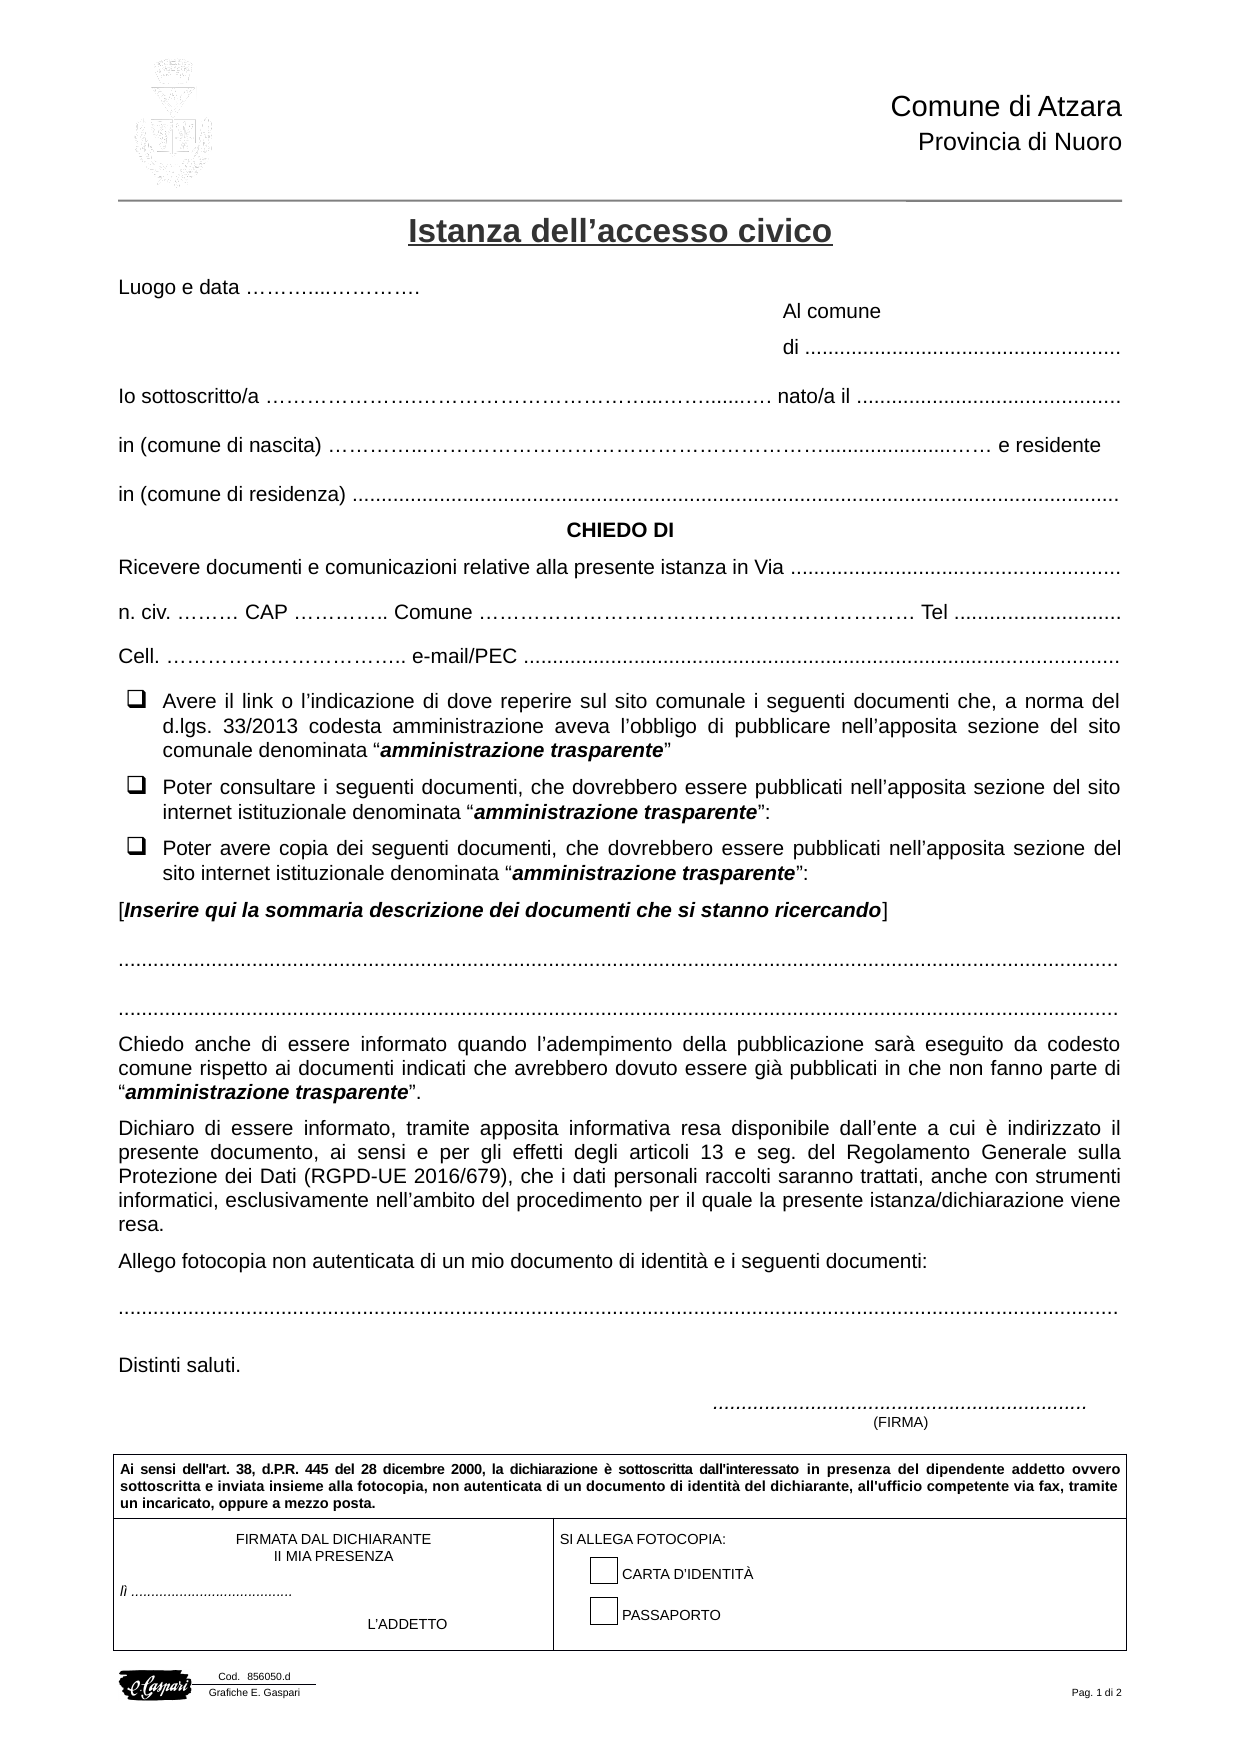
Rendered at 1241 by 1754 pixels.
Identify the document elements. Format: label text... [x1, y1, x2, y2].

text Chiedo anche di essere informato quando l’adempimento della pubblicazione sarà eseguito da codesto comune rispetto ai documenti indicati che avrebbero dovuto essere già pubblicati in che non fanno parte di “amministrazione trasparente”. [118, 1032, 1122, 1104]
text CHIEDO DI [118, 518, 1122, 542]
text Dichiaro di essere informato, tramite apposita informativa resa disponibile dall’ente a cui è indirizzato il presente documento, ai sensi e per gli effetti degli articoli 13 e seg. del Regolamento Generale sulla Protezione dei Dati (RGPD-UE 2016/679), che i dati personali raccolti saranno trattati, anche con strumenti informatici, esclusivamente nell’ambito del procedimento per il quale la presente istanza/dichiarazione viene resa. [118, 1116, 1122, 1236]
text Cell. …………………………….. e-mail/PEC [118, 644, 1122, 668]
text Comune di Atzara [224, 89, 1122, 122]
text Io sottoscritto/a ………………….……………………………...…….......…. nato/a il [118, 384, 1122, 408]
text di [783, 335, 1122, 359]
table_cell FIRMATA DAL DICHIARANTE II MIA PRESENZA lì ........................................ L’ADDETTO [114, 1519, 553, 1649]
text Al comune [783, 298, 1122, 322]
text in (comune di nascita) …………...…………………………………………………......................…… e residente [118, 433, 1122, 457]
text in (comune di residenza) [118, 482, 1122, 506]
list Avere il link o l’indicazione di dove reperire sul sito comunale i seguenti documenti che, a norma del d.lgs. 33/2013 codesta amministrazione aveva l’obbligo di pubblicare nell’apposita sezione del sito comunale denominata “amministrazione trasparente” [125, 689, 1122, 762]
text Ricevere documenti e comunicazioni relative alla presente istanza in Via [118, 555, 1122, 579]
table_header Ai sensi dell'art. 38, d.P.R. 445 del 28 dicembre 2000, la dichiarazione è sottoscritta dall'interessato in presenza del dipendente addetto ovvero sottoscritta e inviata insieme alla fotocopia, non autenticata di un documento di identità del dichiarante, all'ufficio competente via fax, tramite un incaricato, oppure a mezzo posta. [114, 1455, 1126, 1517]
text ................................................................. [679, 1389, 1122, 1413]
text Distinti saluti. [118, 1353, 1122, 1377]
text Allego fotocopia non autenticata di un mio documento di identità e i seguenti documenti: [118, 1248, 1122, 1272]
picture [122, 58, 224, 189]
text (FIRMA) [679, 1413, 1122, 1430]
text [Inserire qui la sommaria descrizione dei documenti che si stanno ricercando] [118, 897, 1122, 921]
text Provincia di Nuoro [224, 127, 1122, 156]
table_cell SI ALLEGA FOTOCOPIA: CARTA D’IDENTITÀ PASSAPORTO [554, 1519, 1126, 1649]
list Poter consultare i seguenti documenti, che dovrebbero essere pubblicati nell’apposita sezione del sito internet istituzionale denominata “amministrazione trasparente”: [125, 774, 1122, 823]
picture [118, 1669, 192, 1701]
list Poter avere copia dei seguenti documenti, che dovrebbero essere pubblicati nell’apposita sezione del sito internet istituzionale denominata “amministrazione trasparente”: [125, 836, 1122, 885]
text Luogo e data ………....…………. [118, 274, 1122, 298]
subtitle Istanza dell’accesso civico [118, 211, 1122, 249]
text n. civ. ……… CAP ………….. Comune ……………………………………………………… Tel [118, 599, 1122, 623]
